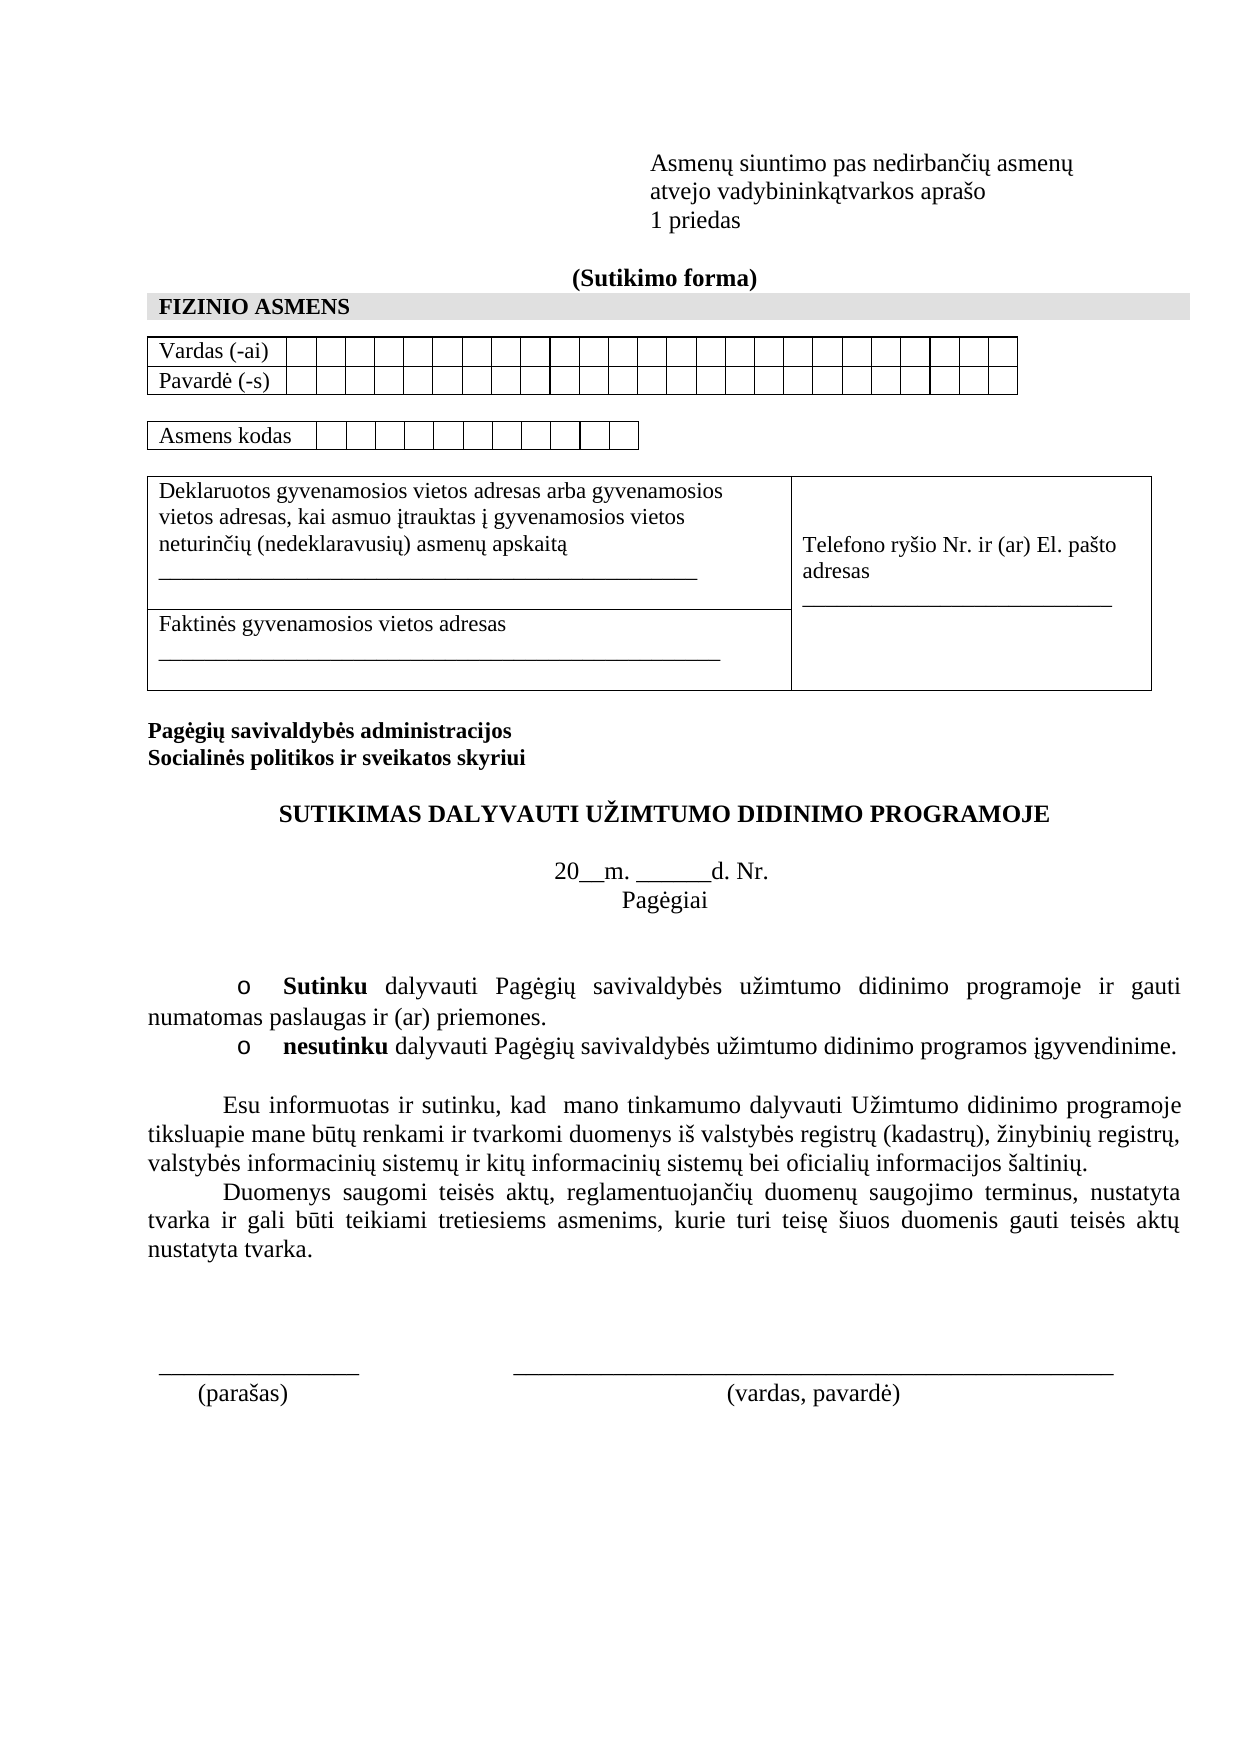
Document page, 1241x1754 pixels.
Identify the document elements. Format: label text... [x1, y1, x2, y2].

table_cell [521, 367, 549, 394]
table_cell [147, 450, 271, 476]
text o Sutinku dalyvauti Pagėgių savivaldybės užimtumo didinimo programoje ir gauti numatomas paslaugas ir (ar) priemones. [148, 971, 1181, 1031]
table_cell [784, 367, 812, 394]
table_cell [726, 367, 754, 394]
table_header [609, 338, 637, 366]
table_cell [492, 367, 520, 394]
table_header [463, 338, 491, 366]
text Duomenys saugomi teisės aktų, reglamentuojančių duomenų saugojimo terminus, nustatyta tvarka ir gali būti teikiami tretiesiems asmenims, kurie turi teisę šiuos duomenis gauti teisės aktų nustatyta tvarka. [148, 1177, 1181, 1263]
table_header [931, 338, 959, 366]
table_header [347, 422, 375, 448]
table_header [726, 338, 754, 366]
table_header [346, 338, 374, 366]
table_cell [872, 367, 900, 394]
table_header [667, 338, 696, 366]
table_header [610, 422, 638, 448]
table_cell [843, 367, 871, 394]
text o nesutinku dalyvauti Pagėgių savivaldybės užimtumo didinimo programos įgyvendinime. [148, 1031, 1181, 1062]
table_header [639, 421, 1134, 448]
table_cell Telefono ryšio Nr. ir (ar) El. pašto adresas ___________________________ [792, 477, 1151, 690]
table_cell [697, 367, 725, 394]
text Pagėgiai [148, 885, 1181, 914]
text Socialinės politikos ir sveikatos skyriui [148, 743, 1181, 770]
text Esu informuotas ir sutinku, kad mano tinkamumo dalyvauti Užimtumo didinimo programoje tiksluapie mane būtų renkami ir tvarkomi duomenys iš valstybės registrų (kadastrų), žinybinių registrų, valstybės informacinių sistemų ir kitų informacinių sistemų bei oficialių informacijos šaltinių. [148, 1090, 1181, 1177]
table_cell [433, 367, 462, 394]
table_header [813, 338, 842, 366]
table_header ________________________________________________ (vardas, pavardė) [475, 1349, 1152, 1409]
table_header [376, 422, 404, 448]
table_header FIZINIO ASMENS [147, 293, 1190, 320]
text atvejo vadybininkątvarkos aprašo [148, 176, 1181, 205]
table_cell Pavardė (-s) [148, 367, 286, 394]
table_header [1135, 421, 1151, 448]
table_header [492, 338, 520, 366]
table_header [522, 422, 550, 448]
table_header [872, 338, 900, 366]
table_header [404, 338, 432, 366]
table_cell [755, 367, 783, 394]
table_header [551, 338, 579, 366]
table_header [464, 422, 492, 448]
table_cell [404, 367, 432, 394]
table_cell [287, 367, 316, 394]
table_header [493, 422, 521, 448]
table_header [960, 338, 988, 366]
table_cell [551, 367, 579, 394]
table_cell [989, 367, 1017, 394]
table_header [521, 338, 549, 366]
table_header [1018, 336, 1190, 366]
text 20__m. ______d. Nr. [148, 856, 1181, 885]
table_cell [901, 367, 929, 394]
table_cell Faktinės gyvenamosios vietos adresas [148, 610, 791, 636]
table_header [580, 338, 608, 366]
table_header Asmens kodas [148, 422, 316, 448]
table_header [989, 338, 1017, 366]
table_header ________________ (parašas) [148, 1349, 475, 1409]
table_cell [463, 367, 491, 394]
text Asmenų siuntimo pas nedirbančių asmenų [148, 148, 1181, 176]
text Pagėgių savivaldybės administracijos [148, 717, 1181, 743]
table_header [901, 338, 929, 366]
table_cell [931, 367, 959, 394]
table_header [405, 422, 433, 448]
text (Sutikimo forma) [148, 263, 1181, 291]
table_header [434, 422, 463, 448]
table_cell Deklaruotos gyvenamosios vietos adresas arba gyvenamosios vietos adresas, kai asmuo įtrauktas į gyvenamosios vietos neturinčių (nedeklaravusių) asmenų apskaitą _______________________________________________ [148, 477, 791, 609]
table_header [843, 338, 871, 366]
table_header [287, 338, 316, 366]
table_cell [271, 449, 1081, 476]
table_header [433, 338, 462, 366]
table_cell [1018, 366, 1190, 394]
text SUTIKIMAS DALYVAUTI UŽIMTUMO DIDINIMO PROGRAMOJE [148, 799, 1181, 827]
table_cell [317, 367, 345, 394]
table_cell [638, 367, 666, 394]
table_cell _________________________________________________ [148, 636, 791, 690]
table_cell [813, 367, 842, 394]
table_cell [960, 367, 988, 394]
table_header [317, 338, 345, 366]
table_cell [609, 367, 637, 394]
table_header [697, 338, 725, 366]
table_cell [1081, 449, 1134, 476]
table_header Vardas (-ai) [148, 338, 286, 366]
table_cell [580, 367, 608, 394]
text 1 priedas [148, 205, 1181, 234]
table_header [317, 422, 346, 448]
table_header [638, 338, 666, 366]
table_cell [375, 367, 403, 394]
table_header [581, 422, 609, 448]
table_cell [667, 367, 696, 394]
table_header [784, 338, 812, 366]
table_header [755, 338, 783, 366]
table_cell [346, 367, 374, 394]
table_header [375, 338, 403, 366]
table_cell [1135, 449, 1151, 476]
table_header [551, 422, 579, 448]
